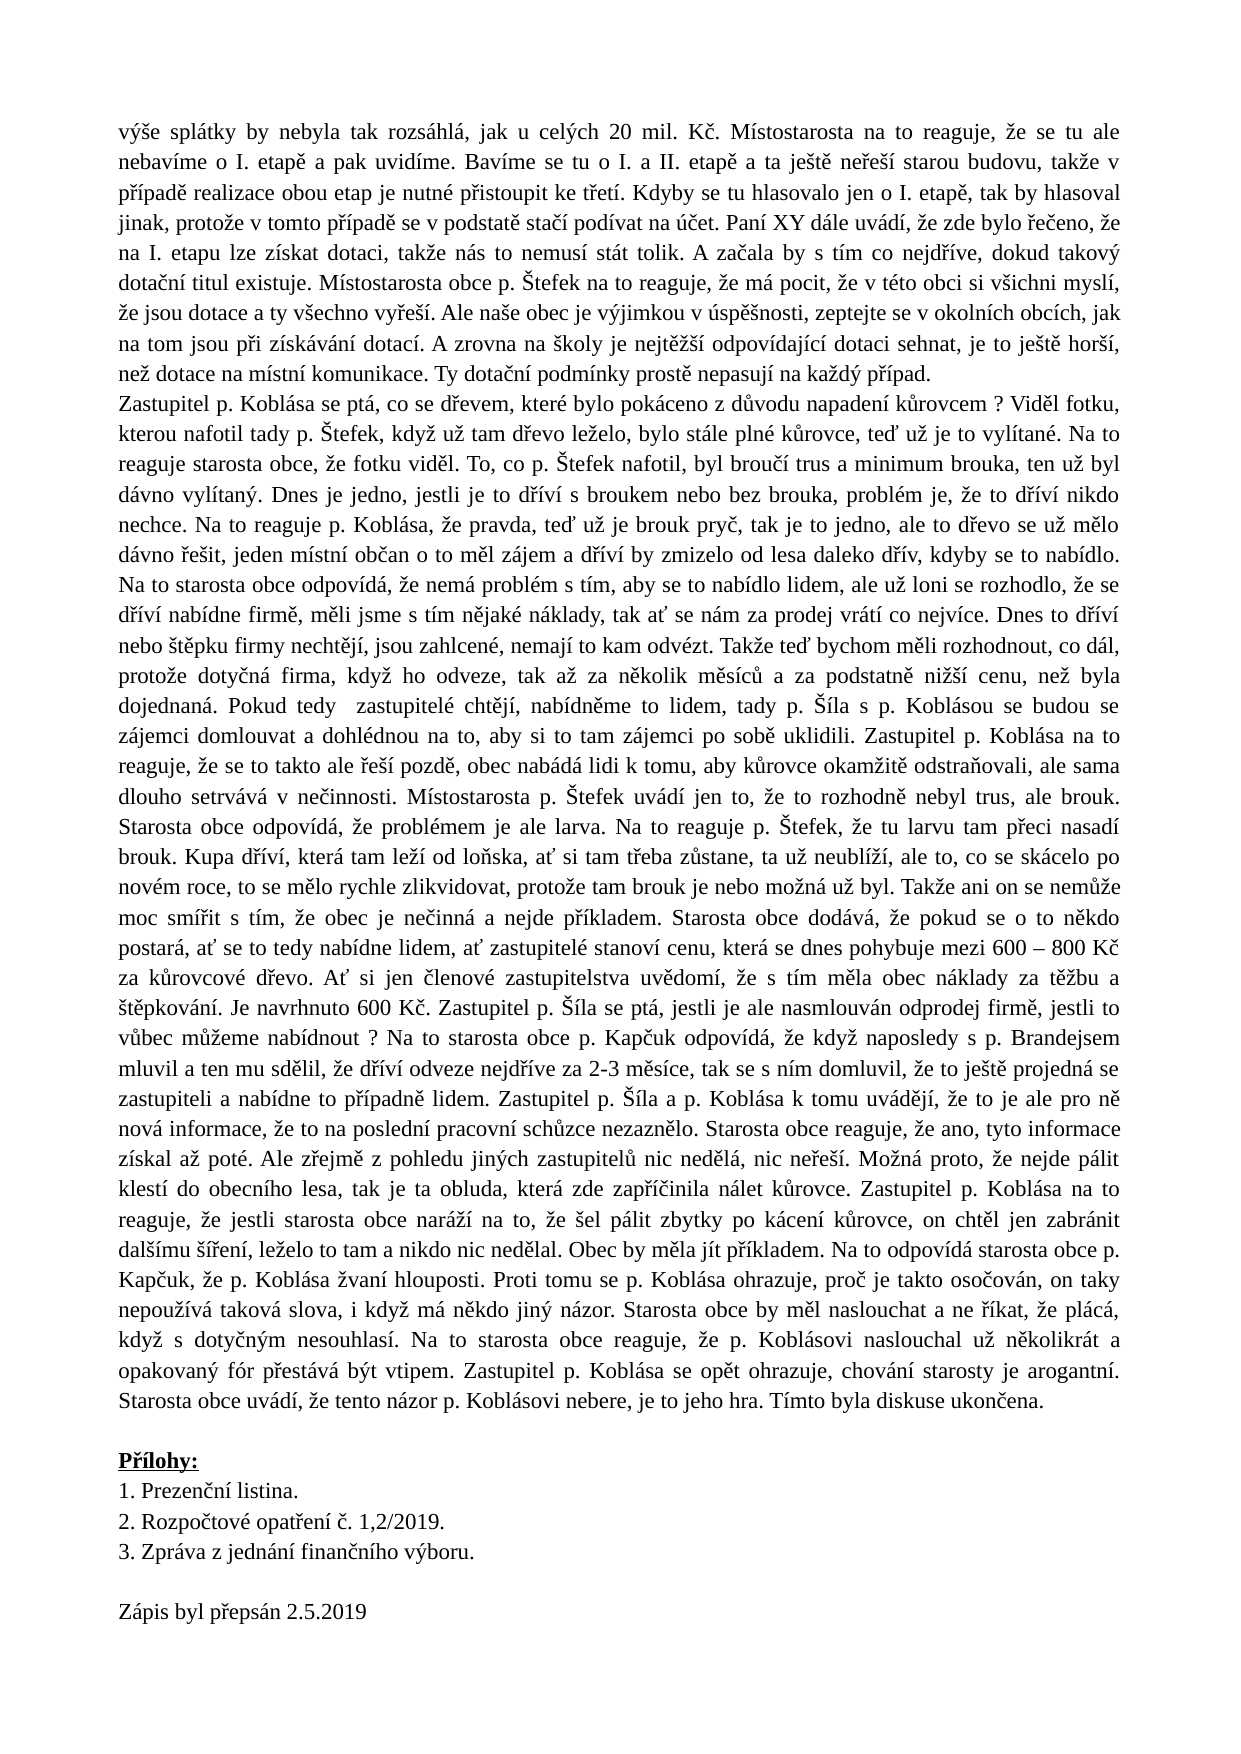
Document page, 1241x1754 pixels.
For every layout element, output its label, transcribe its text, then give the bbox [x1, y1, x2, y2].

text 1. Prezenční listina. [118, 1477, 1122, 1504]
text 2. Rozpočtové opatření č. 1,2/2019. [118, 1508, 1122, 1534]
text Zápis byl přepsán 2.5.2019 [118, 1598, 1122, 1625]
text Přílohy: [118, 1447, 1122, 1474]
text výše splátky by nebyla tak rozsáhlá, jak u celých 20 mil. Kč. Místostarosta na to reaguje, že se tu ale nebavíme o I. etapě a pak uvidíme. Bavíme se tu o I. a II. etapě a ta ještě neřeší starou budovu, takže v případě realizace obou etap je nutné přistoupit ke třetí. Kdyby se tu hlasovalo jen o I. etapě, tak by hlasoval jinak, protože v tomto případě se v podstatě stačí podívat na účet. Paní XY dále uvádí, že zde bylo řečeno, že na I. etapu lze získat dotaci, takže nás to nemusí stát tolik. A začala by s tím co nejdříve, dokud takový dotační titul existuje. Místostarosta obce p. Štefek na to reaguje, že má pocit, že v této obci si všichni myslí, že jsou dotace a ty všechno vyřeší. Ale naše obec je výjimkou v úspěšnosti, zeptejte se v okolních obcích, jak na tom jsou při získávání dotací. A zrovna na školy je nejtěžší odpovídající dotaci sehnat, je to ještě horší, než dotace na místní komunikace. Ty dotační podmínky prostě nepasují na každý případ. [118, 118, 1122, 386]
text Zastupitel p. Koblása se ptá, co se dřevem, které bylo pokáceno z důvodu napadení kůrovcem ? Viděl fotku, kterou nafotil tady p. Štefek, když už tam dřevo leželo, bylo stále plné kůrovce, teď už je to vylítané. Na to reaguje starosta obce, že fotku viděl. To, co p. Štefek nafotil, byl broučí trus a minimum brouka, ten už byl dávno vylítaný. Dnes je jedno, jestli je to dříví s broukem nebo bez brouka, problém je, že to dříví nikdo nechce. Na to reaguje p. Koblása, že pravda, teď už je brouk pryč, tak je to jedno, ale to dřevo se už mělo dávno řešit, jeden místní občan o to měl zájem a dříví by zmizelo od lesa daleko dřív, kdyby se to nabídlo. Na to starosta obce odpovídá, že nemá problém s tím, aby se to nabídlo lidem, ale už loni se rozhodlo, že se dříví nabídne firmě, měli jsme s tím nějaké náklady, tak ať se nám za prodej vrátí co nejvíce. Dnes to dříví nebo štěpku firmy nechtějí, jsou zahlcené, nemají to kam odvézt. Takže teď bychom měli rozhodnout, co dál, protože dotyčná firma, když ho odveze, tak až za několik měsíců a za podstatně nižší cenu, než byla dojednaná. Pokud tedy zastupitelé chtějí, nabídněme to lidem, tady p. Šíla s p. Koblásou se budou se zájemci domlouvat a dohlédnou na to, aby si to tam zájemci po sobě uklidili. Zastupitel p. Koblása na to reaguje, že se to takto ale řeší pozdě, obec nabádá lidi k tomu, aby kůrovce okamžitě odstraňovali, ale sama dlouho setrvává v nečinnosti. Místostarosta p. Štefek uvádí jen to, že to rozhodně nebyl trus, ale brouk. Starosta obce odpovídá, že problémem je ale larva. Na to reaguje p. Štefek, že tu larvu tam přeci nasadí brouk. Kupa dříví, která tam leží od loňska, ať si tam třeba zůstane, ta už neublíží, ale to, co se skácelo po novém roce, to se mělo rychle zlikvidovat, protože tam brouk je nebo možná už byl. Takže ani on se nemůže moc smířit s tím, že obec je nečinná a nejde příkladem. Starosta obce dodává, že pokud se o to někdo postará, ať se to tedy nabídne lidem, ať zastupitelé stanoví cenu, která se dnes pohybuje mezi 600 – 800 Kč za kůrovcové dřevo. Ať si jen členové zastupitelstva uvědomí, že s tím měla obec náklady za těžbu a štěpkování. Je navrhnuto 600 Kč. Zastupitel p. Šíla se ptá, jestli je ale nasmlouván odprodej firmě, jestli to vůbec můžeme nabídnout ? Na to starosta obce p. Kapčuk odpovídá, že když naposledy s p. Brandejsem mluvil a ten mu sdělil, že dříví odveze nejdříve za 2-3 měsíce, tak se s ním domluvil, že to ještě projedná se zastupiteli a nabídne to případně lidem. Zastupitel p. Šíla a p. Koblása k tomu uvádějí, že to je ale pro ně nová informace, že to na poslední pracovní schůzce nezaznělo. Starosta obce reaguje, že ano, tyto informace získal až poté. Ale zřejmě z pohledu jiných zastupitelů nic nedělá, nic neřeší. Možná proto, že nejde pálit klestí do obecního lesa, tak je ta obluda, která zde zapříčinila nálet kůrovce. Zastupitel p. Koblása na to reaguje, že jestli starosta obce naráží na to, že šel pálit zbytky po kácení kůrovce, on chtěl jen zabránit dalšímu šíření, leželo to tam a nikdo nic nedělal. Obec by měla jít příkladem. Na to odpovídá starosta obce p. Kapčuk, že p. Koblása žvaní hlouposti. Proti tomu se p. Koblása ohrazuje, proč je takto osočován, on taky nepoužívá taková slova, i když má někdo jiný názor. Starosta obce by měl naslouchat a ne říkat, že plácá, když s dotyčným nesouhlasí. Na to starosta obce reaguje, že p. Koblásovi naslouchal už několikrát a opakovaný fór přestává být vtipem. Zastupitel p. Koblása se opět ohrazuje, chování starosty je arogantní. Starosta obce uvádí, že tento názor p. Koblásovi nebere, je to jeho hra. Tímto byla diskuse ukončena. [118, 390, 1122, 1413]
text 3. Zpráva z jednání finančního výboru. [118, 1538, 1122, 1564]
